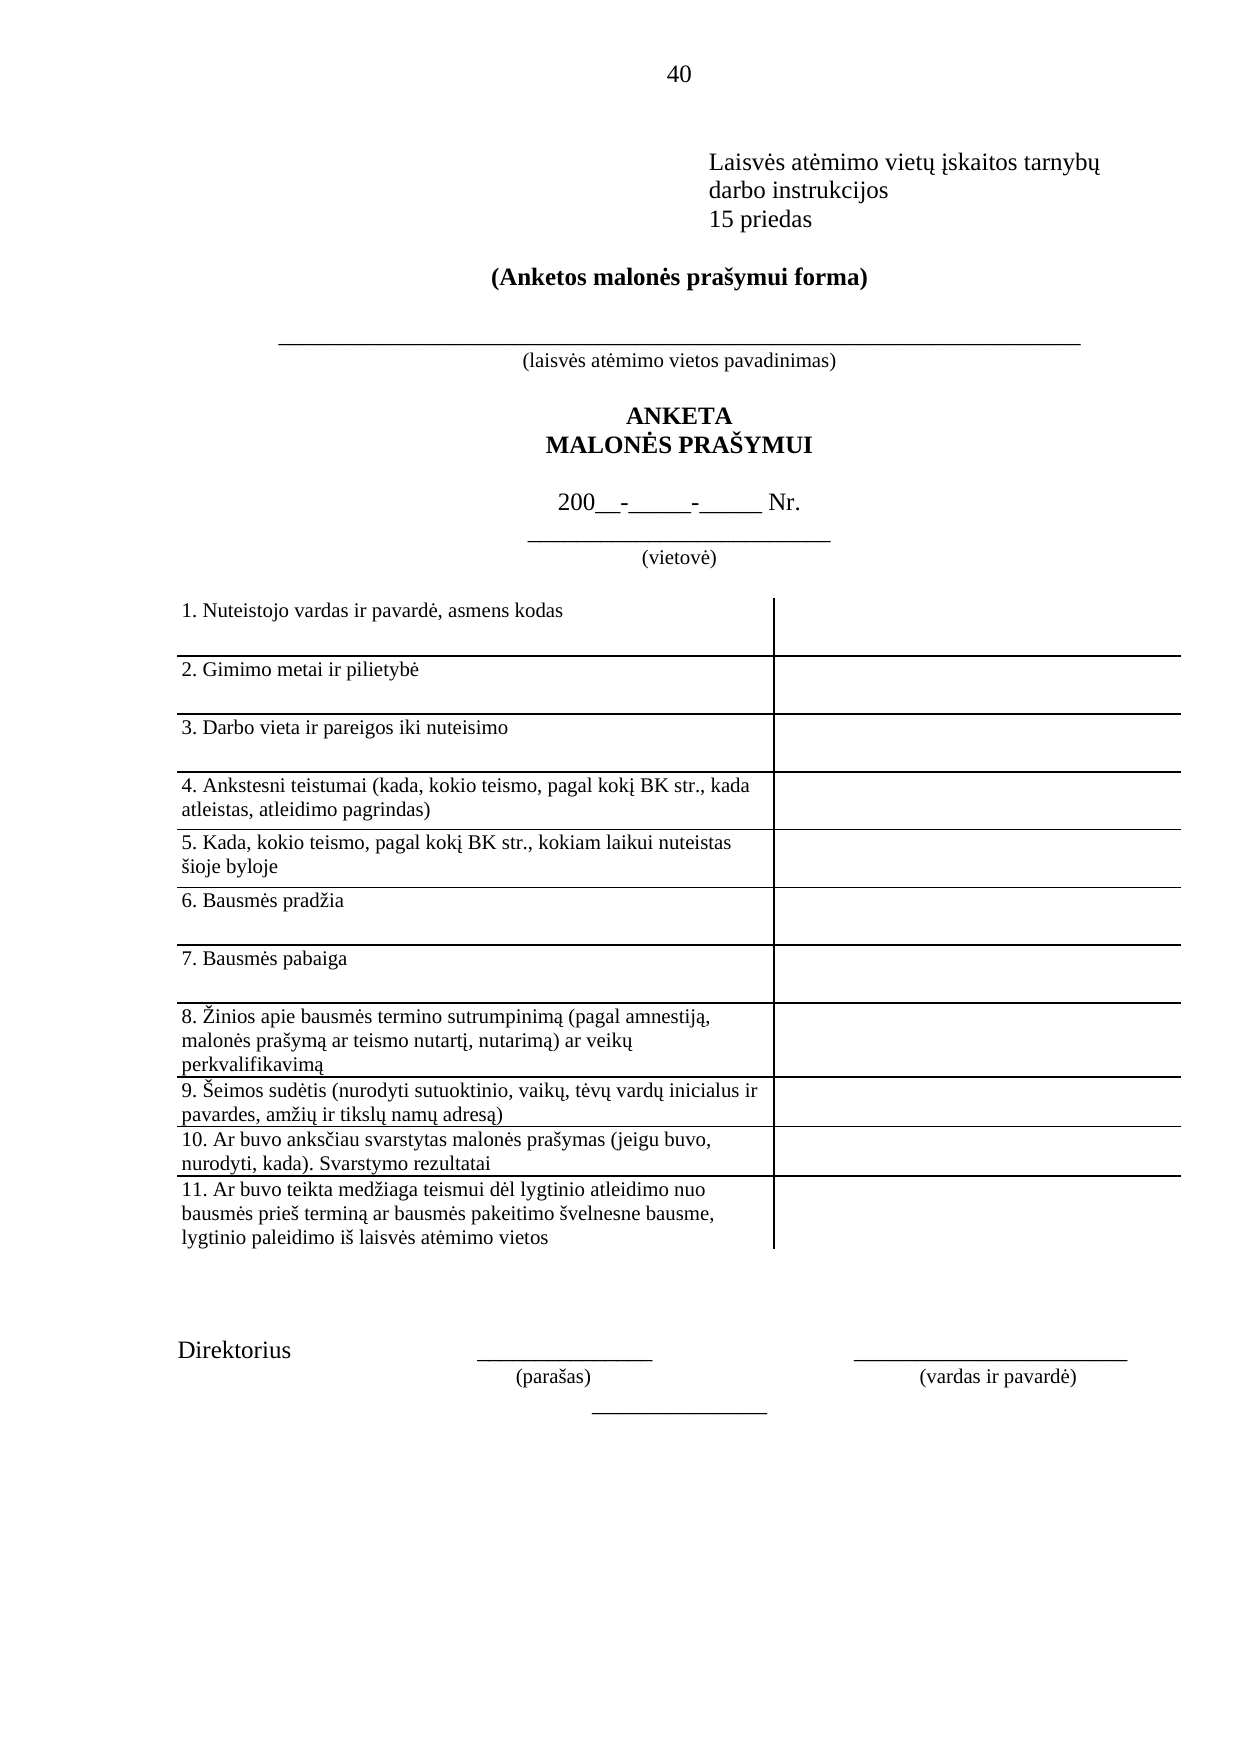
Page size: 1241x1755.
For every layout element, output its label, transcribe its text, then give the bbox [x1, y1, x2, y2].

table_cell [775, 1127, 1181, 1175]
table_cell 9. Šeimos sudėtis (nurodyti sutuoktinio, vaikų, tėvų vardų inicialus ir pavardes, amžių ir tikslų namų adresą) [177, 1078, 773, 1126]
table_cell [775, 773, 1181, 829]
table_cell [775, 1004, 1181, 1076]
table_header [775, 598, 1181, 655]
text (Anketos malonės prašymui forma) [177, 262, 1181, 291]
text 200__-_____-_____ Nr. [177, 487, 1181, 516]
text MALONĖS PRAŠYMUI [177, 430, 1181, 458]
text Direktorius [177, 1335, 1181, 1364]
table_cell [775, 1177, 1181, 1249]
text (vietovė) [177, 545, 1181, 569]
table_cell 2. Gimimo metai ir pilietybė [177, 657, 773, 713]
table_cell [775, 946, 1181, 1002]
table_header 1. Nuteistojo vardas ir pavardė, asmens kodas [177, 598, 773, 655]
text (parašas) (vardas ir pavardė) [515, 1364, 1181, 1388]
table_cell [775, 830, 1181, 887]
table_cell 6. Bausmės pradžia [177, 888, 773, 944]
table_cell [775, 1078, 1181, 1126]
table_cell 5. Kada, kokio teismo, pagal kokį BK str., kokiam laikui nuteistas šioje byloje [177, 830, 773, 887]
text darbo instrukcijos [177, 176, 1181, 204]
table_cell 11. Ar buvo teikta medžiaga teismui dėl lygtinio atleidimo nuo bausmės prieš terminą ar bausmės pakeitimo švelnesne bausme, lygtinio paleidimo iš laisvės atėmimo vietos [177, 1177, 773, 1249]
table_cell [775, 657, 1181, 713]
text 15 priedas [177, 204, 1181, 233]
table_cell [775, 715, 1181, 771]
text ______________ [177, 1388, 1181, 1417]
text Laisvės atėmimo vietų įskaitos tarnybų [177, 147, 1181, 176]
table_cell [775, 888, 1181, 944]
table_cell 10. Ar buvo anksčiau svarstytas malonės prašymas (jeigu buvo, nurodyti, kada). Svarstymo rezultatai [177, 1127, 773, 1175]
text ANKETA [177, 401, 1181, 430]
table_cell 3. Darbo vieta ir pareigos iki nuteisimo [177, 715, 773, 771]
table_cell 8. Žinios apie bausmės termino sutrumpinimą (pagal amnestiją, malonės prašymą ar teismo nutartį, nutarimą) ar veikų perkvalifikavimą [177, 1004, 773, 1076]
table_cell 4. Ankstesni teistumai (kada, kokio teismo, pagal kokį BK str., kada atleistas, atleidimo pagrindas) [177, 773, 773, 829]
text (laisvės atėmimo vietos pavadinimas) [177, 348, 1181, 372]
table_cell 7. Bausmės pabaiga [177, 946, 773, 1002]
